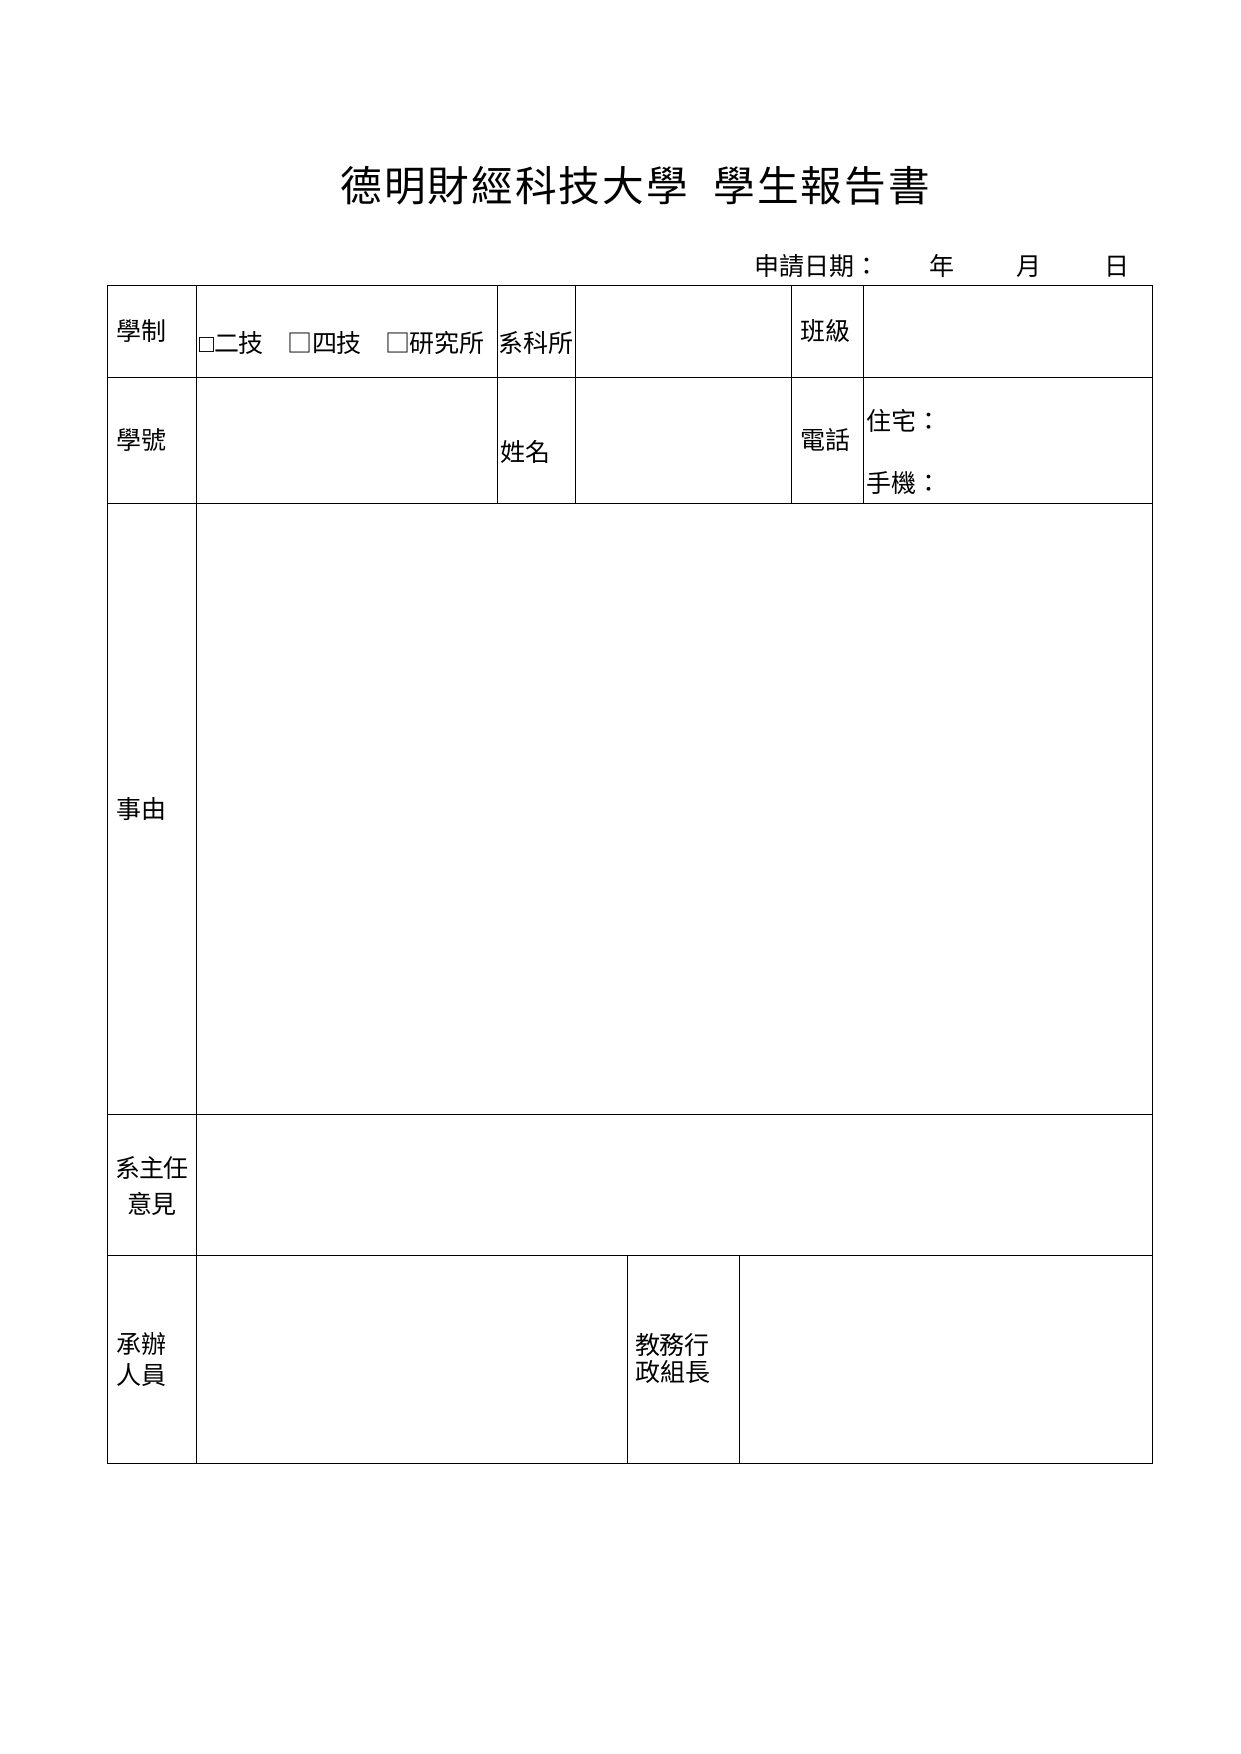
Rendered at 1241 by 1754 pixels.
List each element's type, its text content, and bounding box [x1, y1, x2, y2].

table_header 系科所 [498, 286, 575, 377]
table_cell [576, 378, 791, 503]
table_cell 電話 [792, 378, 863, 503]
table_cell [197, 378, 497, 503]
table_cell [740, 1256, 1152, 1463]
table_header [576, 286, 791, 377]
table_cell 學號 [108, 378, 196, 503]
table_cell 事由 [108, 504, 196, 1114]
table_header [864, 286, 1152, 377]
table_cell [197, 1115, 1152, 1255]
text 申請日期： 年 月 日 [668, 223, 1152, 285]
table_cell 住宅： 手機： [864, 378, 1152, 503]
table_cell [197, 504, 1152, 1114]
table_header 學制 [108, 286, 196, 377]
table_header □二技 □四技 □研究所 [197, 286, 497, 377]
table_cell 教務行政組長 [628, 1256, 739, 1463]
table_cell 姓名 [498, 378, 575, 503]
table_cell [197, 1256, 627, 1463]
table_cell 系主任意見 [108, 1115, 196, 1255]
table_header 班級 [792, 286, 863, 377]
table_cell 承辦 人員 [108, 1256, 196, 1463]
text 德明財經科技大學 學生報告書 [118, 142, 1152, 204]
